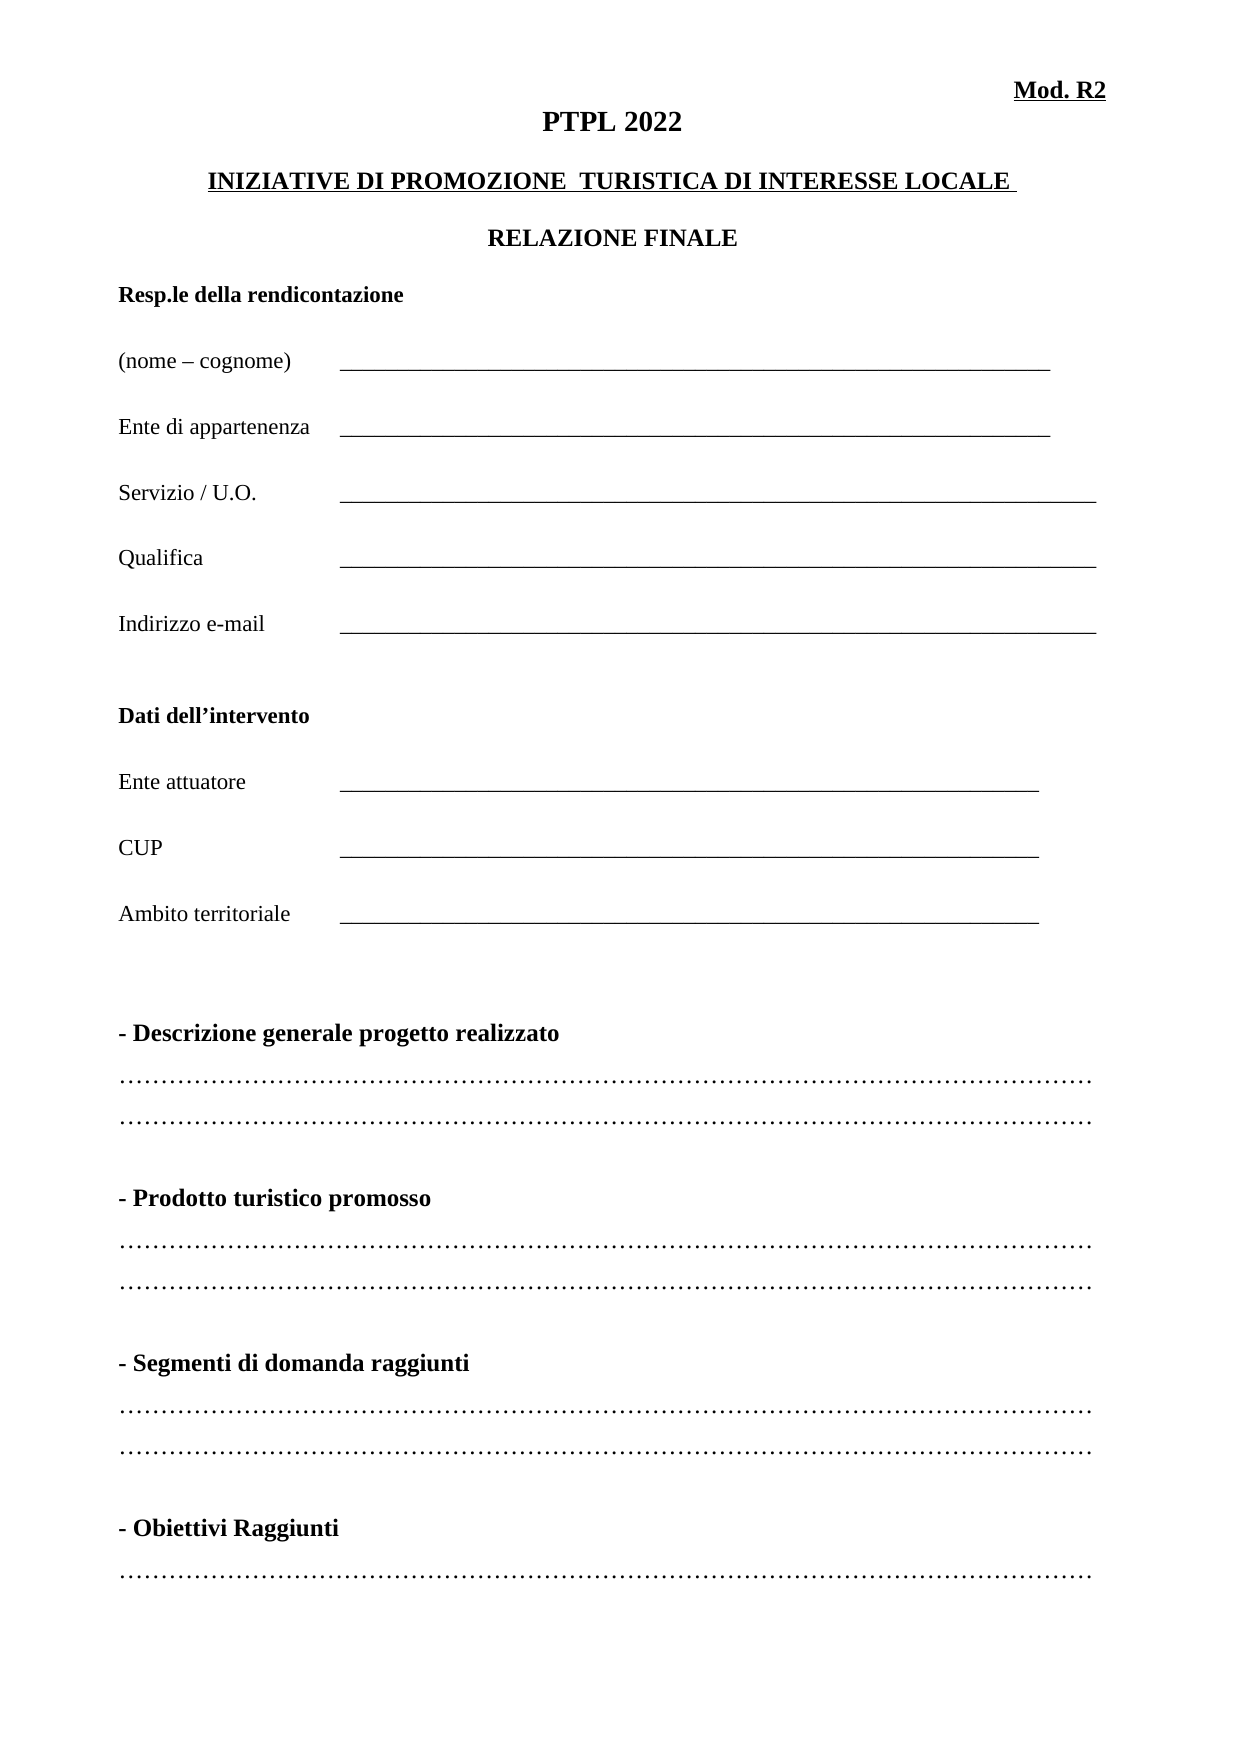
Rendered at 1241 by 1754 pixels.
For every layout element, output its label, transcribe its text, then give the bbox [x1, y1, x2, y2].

text - Descrizione generale progetto realizzato [118, 1018, 1106, 1047]
text (nome – cognome) ______________________________________________________________ [118, 347, 1106, 373]
text Indirizzo e-mail __________________________________________________________________ [118, 610, 1106, 637]
text Qualifica __________________________________________________________________ [118, 544, 1106, 571]
text ……………………………………………………………………………………………………… [118, 1431, 1106, 1460]
text RELAZIONE FINALE [413, 223, 1106, 252]
subtitle PTPL 2022 [118, 104, 1106, 137]
text ……………………………………………………………………………………………………… [118, 1390, 1106, 1418]
text - Segmenti di domanda raggiunti [118, 1348, 1106, 1377]
text ……………………………………………………………………………………………………… [118, 1225, 1106, 1253]
text INIZIATIVE DI PROMOZIONE TURISTICA DI INTERESSE LOCALE [118, 166, 1106, 195]
text ……………………………………………………………………………………………………… [118, 1266, 1106, 1295]
text Servizio / U.O. __________________________________________________________________ [118, 478, 1106, 505]
subtitle Mod. R2 [118, 75, 1106, 104]
text Ente attuatore _____________________________________________________________ [118, 768, 1106, 794]
text ……………………………………………………………………………………………………… [118, 1060, 1106, 1088]
text ……………………………………………………………………………………………………… [118, 1555, 1106, 1583]
subtitle - Obiettivi Raggiunti [118, 1513, 1106, 1542]
text - Prodotto turistico promosso [118, 1183, 1106, 1212]
text Ambito territoriale _____________________________________________________________ [118, 900, 1106, 926]
text Resp.le della rendicontazione [118, 281, 1106, 307]
text Ente di appartenenza ______________________________________________________________ [118, 413, 1106, 439]
text ……………………………………………………………………………………………………… [118, 1101, 1106, 1130]
text Dati dell’intervento [118, 702, 1106, 729]
text CUP _____________________________________________________________ [118, 834, 1106, 860]
